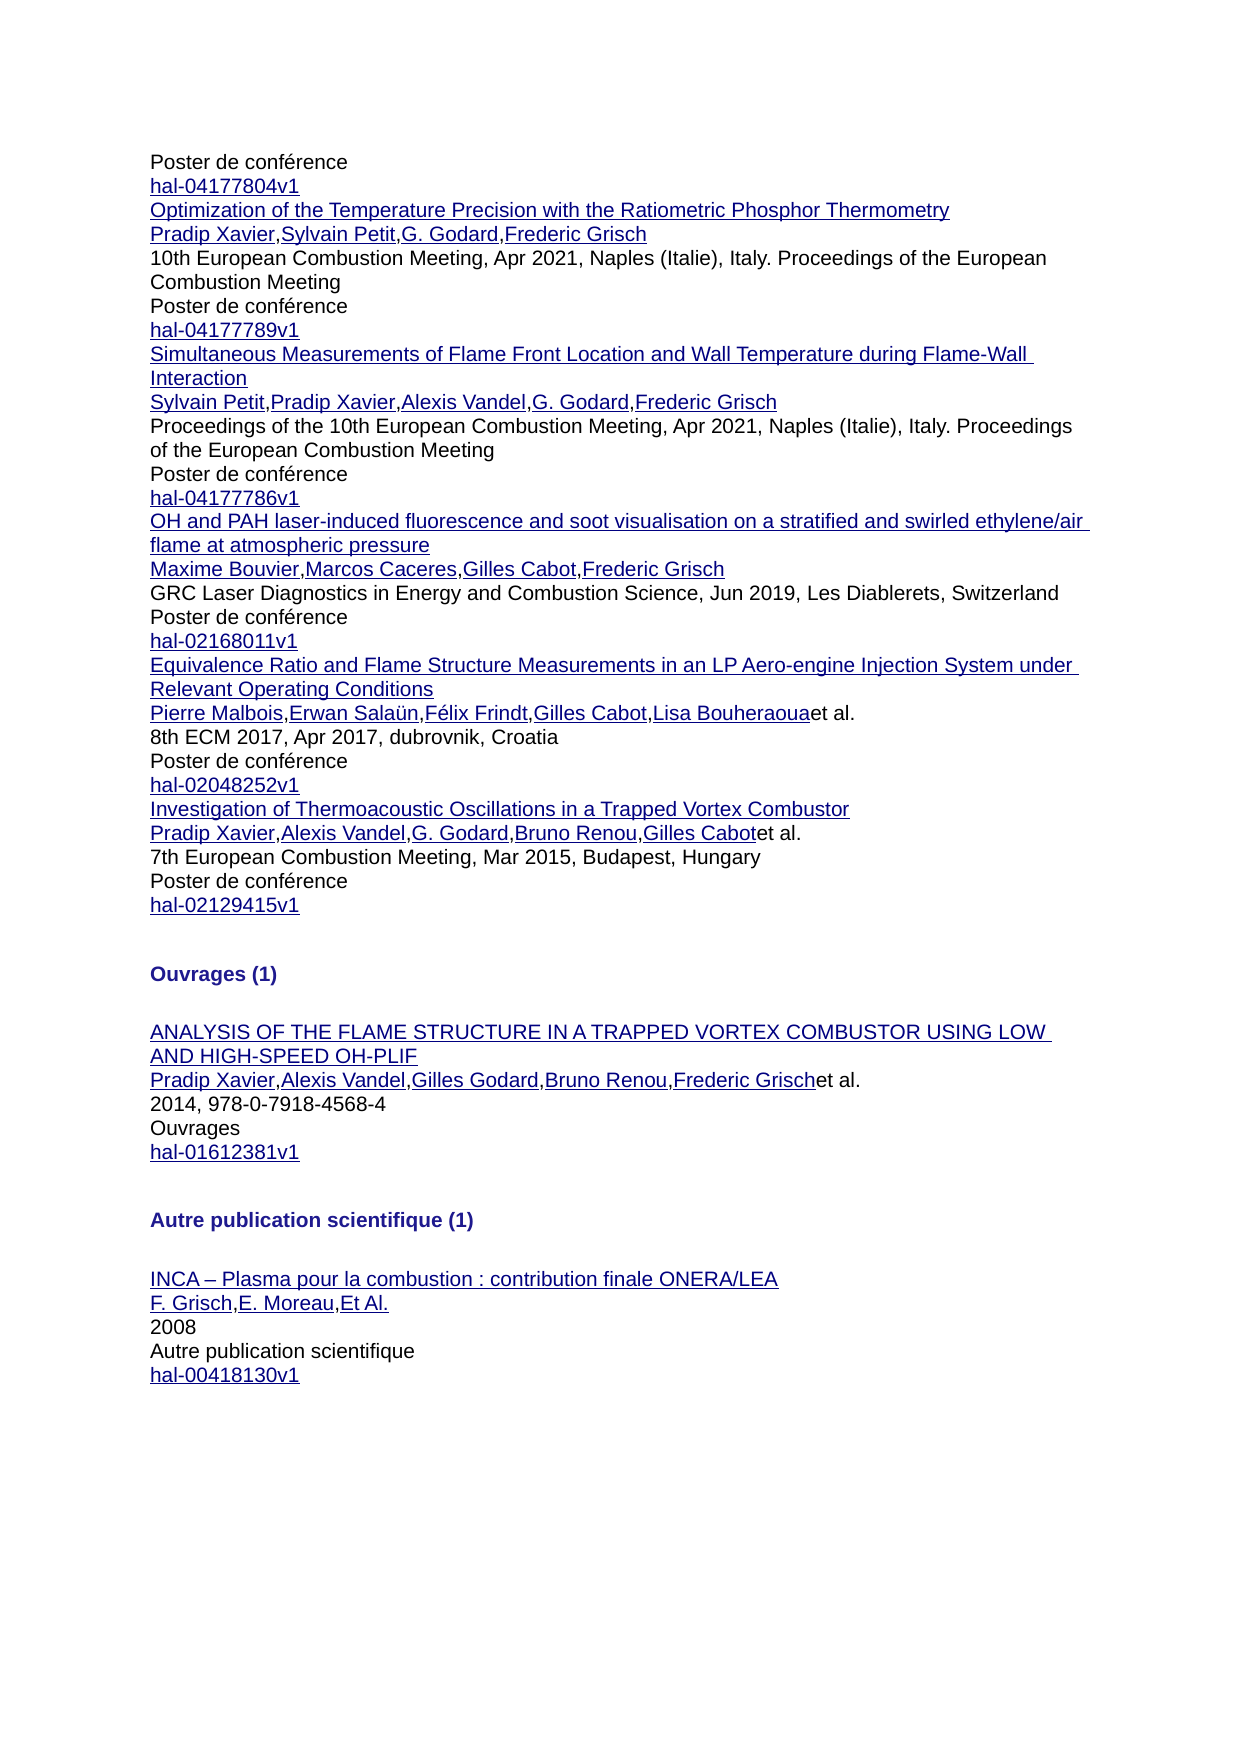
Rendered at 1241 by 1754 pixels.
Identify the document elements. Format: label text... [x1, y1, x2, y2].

table_cell Simultaneous Measurements of Flame Front Location and Wall Temperature during Flame-Wall Interaction Sylvain Petit,Pradip Xavier,Alexis Vandel,G. Godard,Frederic Grisch Proceedings of the 10th European Combustion Meeting, Apr 2021, Naples (Italie), Italy. Proceedings of the European Combustion Meeting Poster de conférence hal-04177786v1 [150, 342, 1090, 509]
table_header ANALYSIS OF THE FLAME STRUCTURE IN A TRAPPED VORTEX COMBUSTOR USING LOW AND HIGH-SPEED OH-PLIF Pradip Xavier,Alexis Vandel,Gilles Godard,Bruno Renou,Frederic Grischet al. 2014, 978-0-7918-4568-4 Ouvrages hal-01612381v1 [150, 1020, 1090, 1163]
table_cell Poster de conférence hal-04177804v1 [150, 150, 1090, 198]
table_cell OH and PAH laser-induced fluorescence and soot visualisation on a stratified and swirled ethylene/air [150, 509, 1090, 530]
table_cell Equivalence Ratio and Flame Structure Measurements in an LP Aero-engine Injection System under Relevant Operating Conditions Pierre Malbois,Erwan Salaün,Félix Frindt,Gilles Cabot,Lisa Bouheraouaet al. 8th ECM 2017, Apr 2017, dubrovnik, Croatia Poster de conférence hal-02048252v1 [150, 653, 1090, 797]
table_cell Optimization of the Temperature Precision with the Ratiometric Phosphor Thermometry Pradip Xavier,Sylvain Petit,G. Godard,Frederic Grisch 10th European Combustion Meeting, Apr 2021, Naples (Italie), Italy. Proceedings of the European Combustion Meeting Poster de conférence hal-04177789v1 [150, 198, 1090, 342]
subtitle Ouvrages (1) [150, 961, 1090, 985]
subtitle Autre publication scientifique (1) [150, 1208, 1090, 1232]
table_header INCA – Plasma pour la combustion : contribution finale ONERA/LEA F. Grisch,E. Moreau,Et Al. 2008 Autre publication scientifique hal-00418130v1 [150, 1267, 1090, 1386]
table_cell Investigation of Thermoacoustic Oscillations in a Trapped Vortex Combustor Pradip Xavier,Alexis Vandel,G. Godard,Bruno Renou,Gilles Cabotet al. 7th European Combustion Meeting, Mar 2015, Budapest, Hungary Poster de conférence hal-02129415v1 [150, 797, 1090, 917]
table_cell flame at atmospheric pressure Maxime Bouvier,Marcos Caceres,Gilles Cabot,Frederic Grisch GRC Laser Diagnostics in Energy and Combustion Science, Jun 2019, Les Diablerets, Switzerland Poster de conférence hal-02168011v1 [150, 531, 1090, 653]
